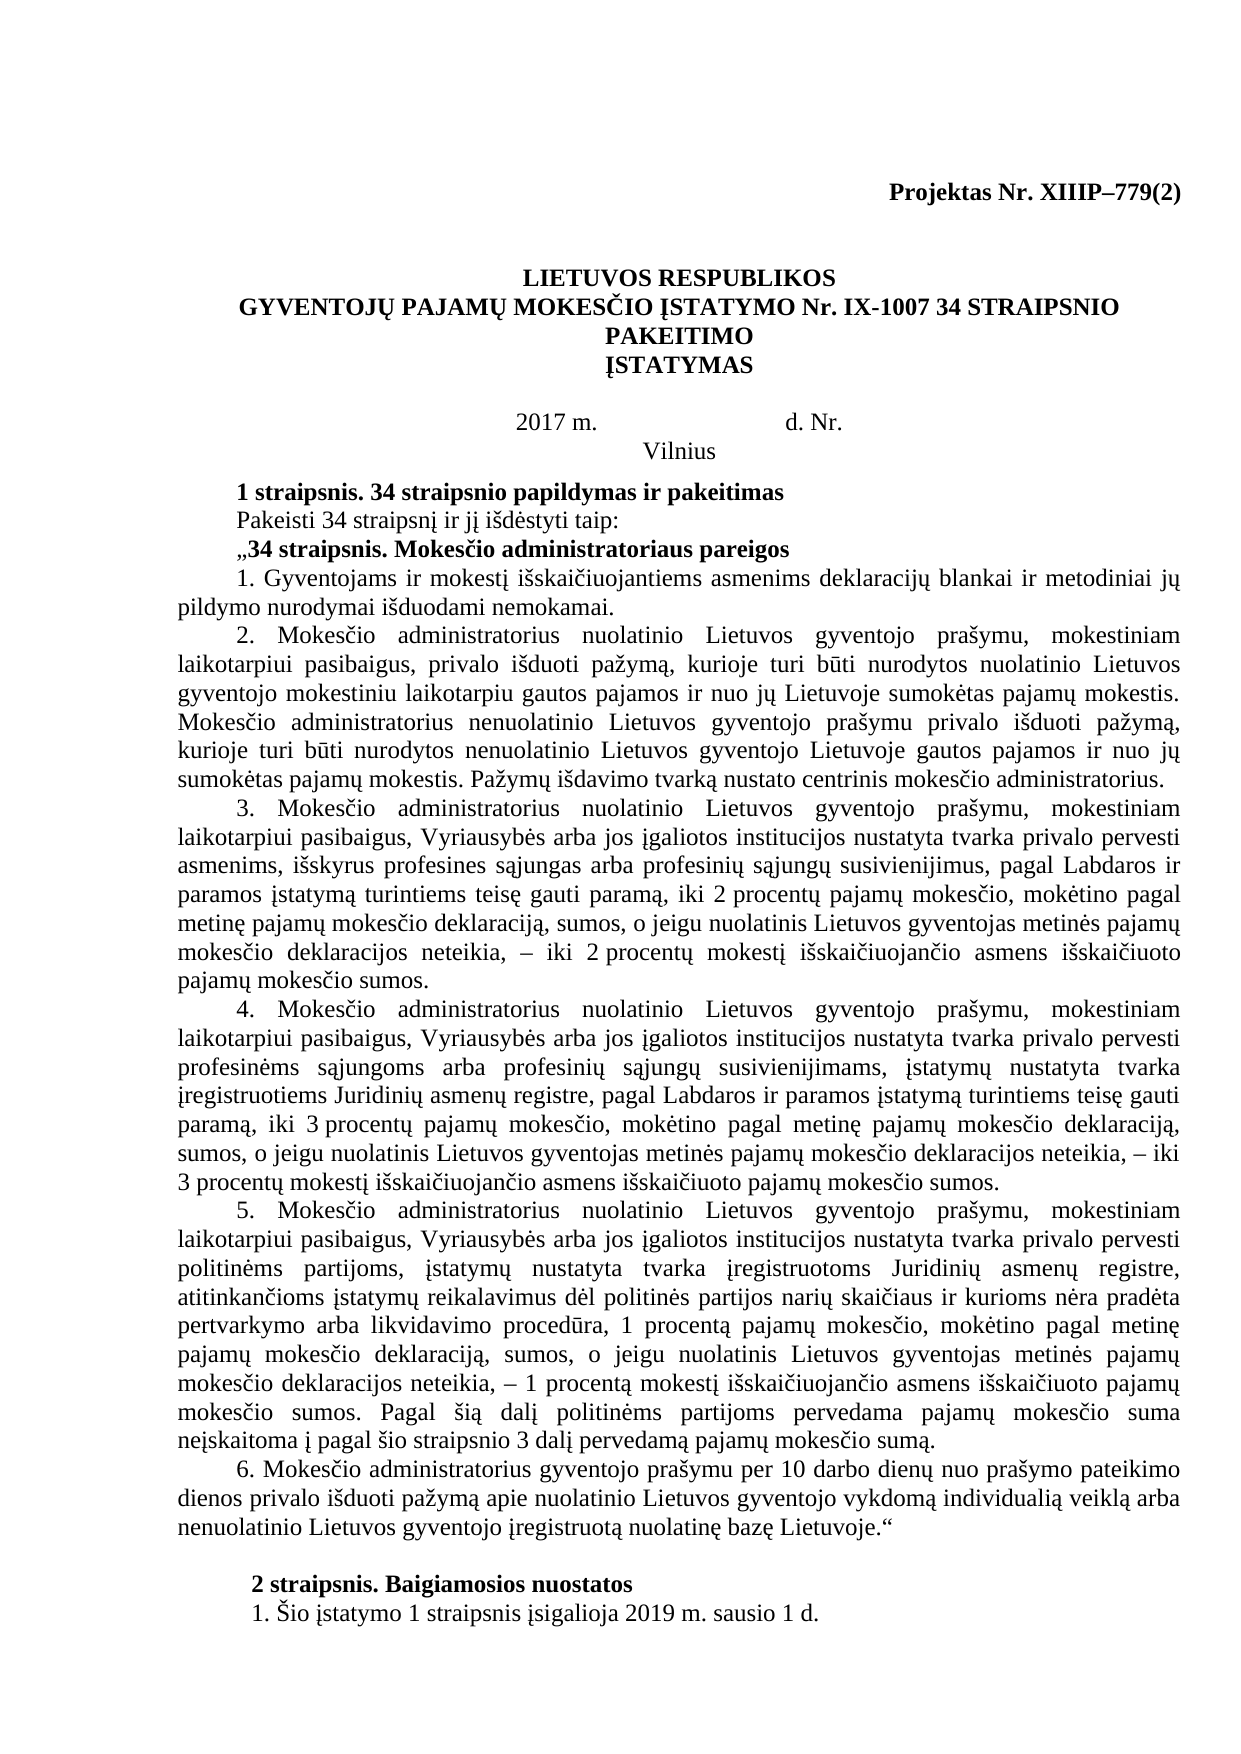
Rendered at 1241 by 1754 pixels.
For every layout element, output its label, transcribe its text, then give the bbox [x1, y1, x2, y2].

text GYVENTOJŲ PAJAMŲ MOKESČIO ĮSTATYMO Nr. IX-1007 34 STRAIPSNIO PAKEITIMO [177, 292, 1181, 350]
text ĮSTATYMAS [177, 350, 1181, 378]
text Vilnius [177, 436, 1181, 465]
text Pakeisti 34 straipsnį ir jį išdėstyti taip: [177, 505, 1181, 534]
text 2 straipsnis. Baigiamosios nuostatos [251, 1569, 1181, 1598]
text 3. Mokesčio administratorius nuolatinio Lietuvos gyventojo prašymu, mokestiniam laikotarpiui pasibaigus, Vyriausybės arba jos įgaliotos institucijos nustatyta tvarka privalo pervesti asmenims, išskyrus profesines sąjungas arba profesinių sąjungų susivienijimus, pagal Labdaros ir paramos įstatymą turintiems teisę gauti paramą, iki 2 procentų pajamų mokesčio, mokėtino pagal metinę pajamų mokesčio deklaraciją, sumos, o jeigu nuolatinis Lietuvos gyventojas metinės pajamų mokesčio deklaracijos neteikia, – iki 2 procentų mokestį išskaičiuojančio asmens išskaičiuoto pajamų mokesčio sumos. [177, 793, 1181, 994]
text 2017 m. d. Nr. [177, 407, 1181, 436]
text 6. Mokesčio administratorius gyventojo prašymu per 10 darbo dienų nuo prašymo pateikimo dienos privalo išduoti pažymą apie nuolatinio Lietuvos gyventojo vykdomą individualią veiklą arba nenuolatinio Lietuvos gyventojo įregistruotą nuolatinę bazę Lietuvoje.“ [177, 1454, 1181, 1540]
text Projektas Nr. XIIIP–779(2) [177, 177, 1181, 206]
text 1. Šio įstatymo 1 straipsnis įsigalioja 2019 m. sausio 1 d. [177, 1598, 1181, 1627]
text „34 straipsnis. Mokesčio administratoriaus pareigos [177, 534, 1181, 563]
text 4. Mokesčio administratorius nuolatinio Lietuvos gyventojo prašymu, mokestiniam laikotarpiui pasibaigus, Vyriausybės arba jos įgaliotos institucijos nustatyta tvarka privalo pervesti profesinėms sąjungoms arba profesinių sąjungų susivienijimams, įstatymų nustatyta tvarka įregistruotiems Juridinių asmenų registre, pagal Labdaros ir paramos įstatymą turintiems teisę gauti paramą, iki 3 procentų pajamų mokesčio, mokėtino pagal metinę pajamų mokesčio deklaraciją, sumos, o jeigu nuolatinis Lietuvos gyventojas metinės pajamų mokesčio deklaracijos neteikia, – iki 3 procentų mokestį išskaičiuojančio asmens išskaičiuoto pajamų mokesčio sumos. [177, 994, 1181, 1195]
text 2. Mokesčio administratorius nuolatinio Lietuvos gyventojo prašymu, mokestiniam laikotarpiui pasibaigus, privalo išduoti pažymą, kurioje turi būti nurodytos nuolatinio Lietuvos gyventojo mokestiniu laikotarpiu gautos pajamos ir nuo jų Lietuvoje sumokėtas pajamų mokestis. Mokesčio administratorius nenuolatinio Lietuvos gyventojo prašymu privalo išduoti pažymą, kurioje turi būti nurodytos nenuolatinio Lietuvos gyventojo Lietuvoje gautos pajamos ir nuo jų sumokėtas pajamų mokestis. Pažymų išdavimo tvarką nustato centrinis mokesčio administratorius. [177, 620, 1181, 793]
text 1. Gyventojams ir mokestį išskaičiuojantiems asmenims deklaracijų blankai ir metodiniai jų pildymo nurodymai išduodami nemokamai. [177, 563, 1181, 620]
text 1 straipsnis. 34 straipsnio papildymas ir pakeitimas [236, 477, 1181, 505]
text 5. Mokesčio administratorius nuolatinio Lietuvos gyventojo prašymu, mokestiniam laikotarpiui pasibaigus, Vyriausybės arba jos įgaliotos institucijos nustatyta tvarka privalo pervesti politinėms partijoms, įstatymų nustatyta tvarka įregistruotoms Juridinių asmenų registre, atitinkančioms įstatymų reikalavimus dėl politinės partijos narių skaičiaus ir kurioms nėra pradėta pertvarkymo arba likvidavimo procedūra, 1 procentą pajamų mokesčio, mokėtino pagal metinę pajamų mokesčio deklaraciją, sumos, o jeigu nuolatinis Lietuvos gyventojas metinės pajamų mokesčio deklaracijos neteikia, – 1 procentą mokestį išskaičiuojančio asmens išskaičiuoto pajamų mokesčio sumos. Pagal šią dalį politinėms partijoms pervedama pajamų mokesčio suma neįskaitoma į pagal šio straipsnio 3 dalį pervedamą pajamų mokesčio sumą. [177, 1195, 1181, 1454]
text LIETUVOS RESPUBLIKOS [177, 263, 1181, 292]
